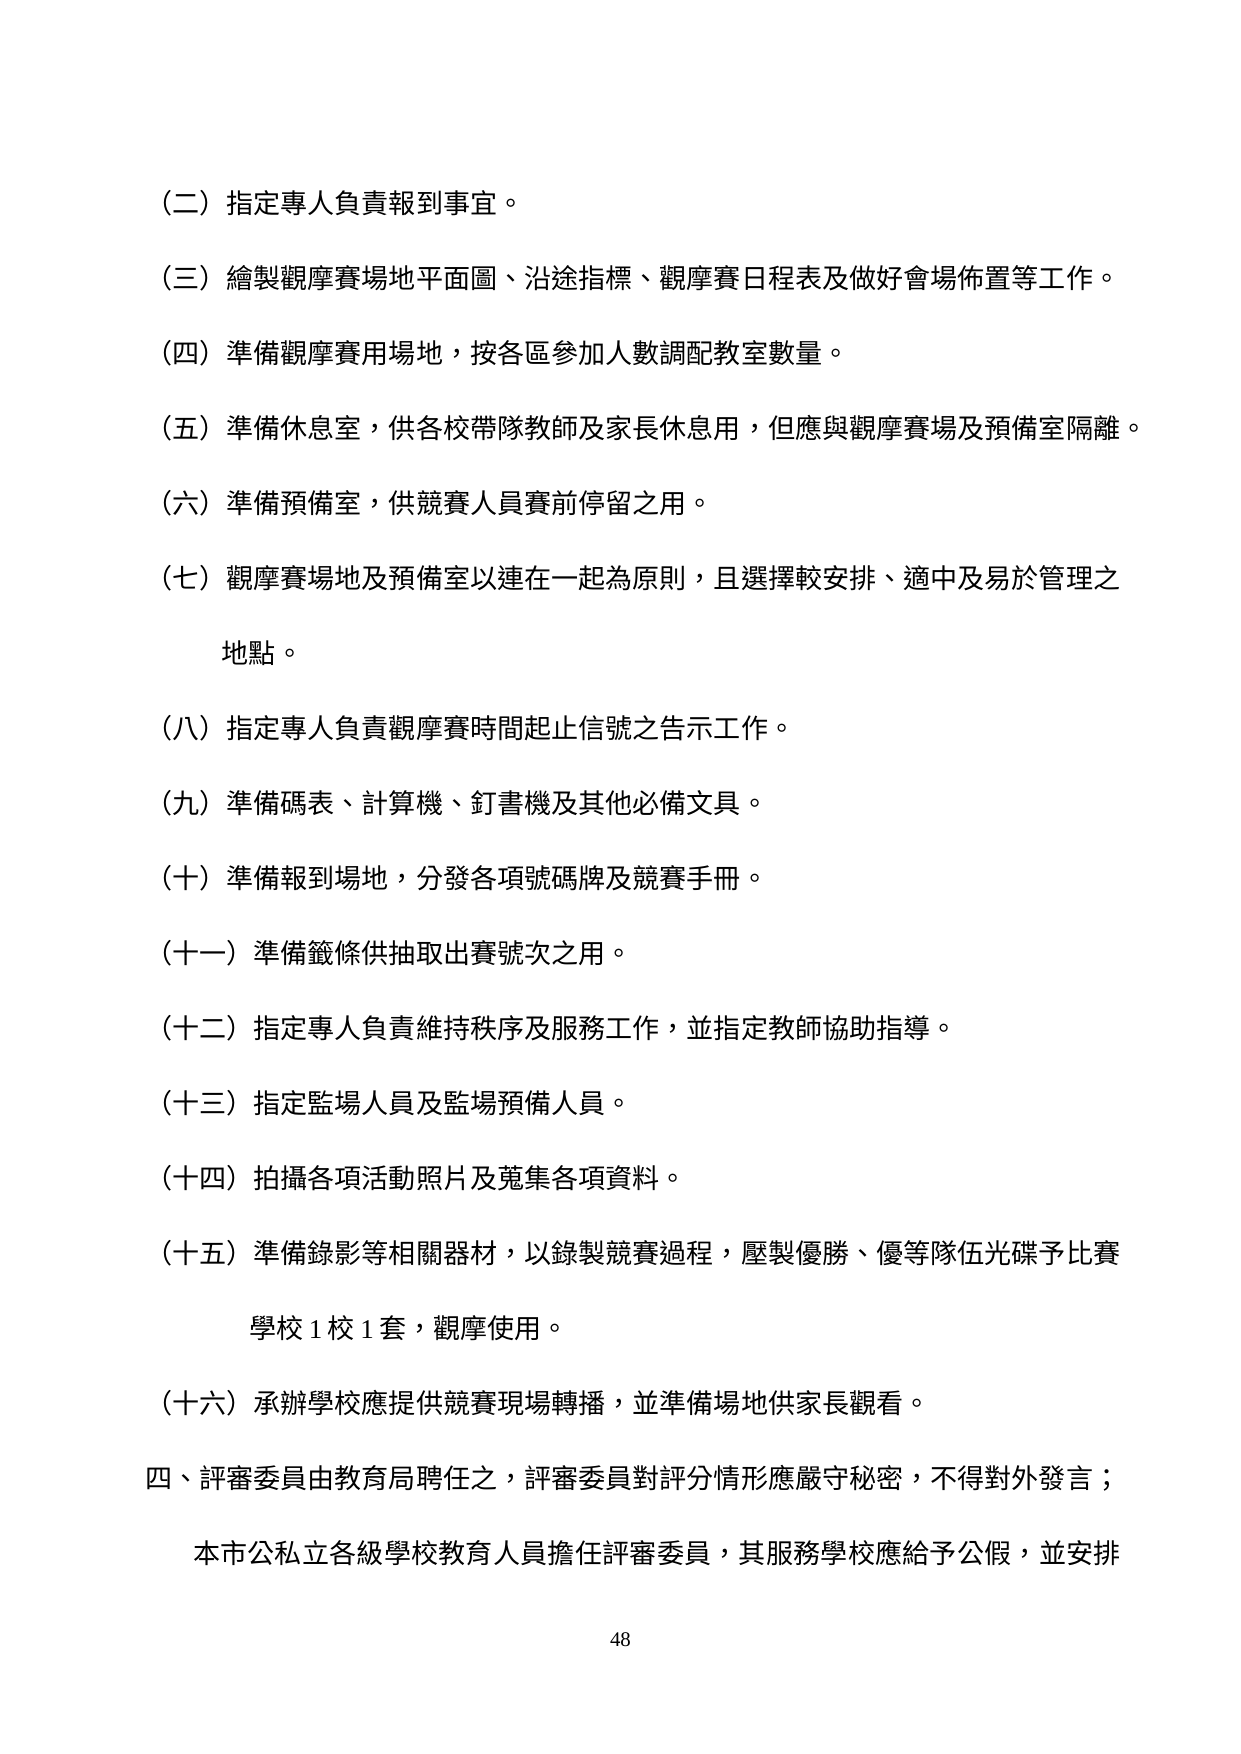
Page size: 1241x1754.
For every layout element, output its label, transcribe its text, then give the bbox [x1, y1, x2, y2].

text （十五）準備錄影等相關器材，以錄製競賽過程，壓製優勝、優等隊伍光碟予比賽學校1校1套，觀摩使用。 [145, 1214, 1122, 1364]
text （五）準備休息室，供各校帶隊教師及家長休息用，但應與觀摩賽場及預備室隔離。 [145, 389, 1122, 464]
text （六）準備預備室，供競賽人員賽前停留之用。 [145, 464, 1122, 539]
text （十二）指定專人負責維持秩序及服務工作，並指定教師協助指導。 [145, 989, 1122, 1064]
text （十）準備報到場地，分發各項號碼牌及競賽手冊。 [145, 839, 1122, 914]
text （九）準備碼表、計算機、釘書機及其他必備文具。 [145, 764, 1122, 839]
text （十三）指定監場人員及監場預備人員。 [145, 1064, 1122, 1139]
text （十一）準備籤條供抽取出賽號次之用。 [145, 914, 1122, 989]
text （三）繪製觀摩賽場地平面圖、沿途指標、觀摩賽日程表及做好會場佈置等工作。 [145, 239, 1122, 314]
text （二）指定專人負責報到事宜。 [145, 164, 1122, 239]
text （十六）承辦學校應提供競賽現場轉播，並準備場地供家長觀看。 [145, 1364, 1122, 1439]
text （七）觀摩賽場地及預備室以連在一起為原則，且選擇較安排、適中及易於管理之地點。 [145, 539, 1122, 689]
text （四）準備觀摩賽用場地，按各區參加人數調配教室數量。 [145, 314, 1122, 389]
text （八）指定專人負責觀摩賽時間起止信號之告示工作。 [145, 689, 1122, 764]
text 四、評審委員由教育局聘任之，評審委員對評分情形應嚴守秘密，不得對外發言；本市公私立各級學校教育人員擔任評審委員，其服務學校應給予公假，並安排 [145, 1439, 1122, 1589]
text （十四）拍攝各項活動照片及蒐集各項資料。 [145, 1139, 1122, 1214]
